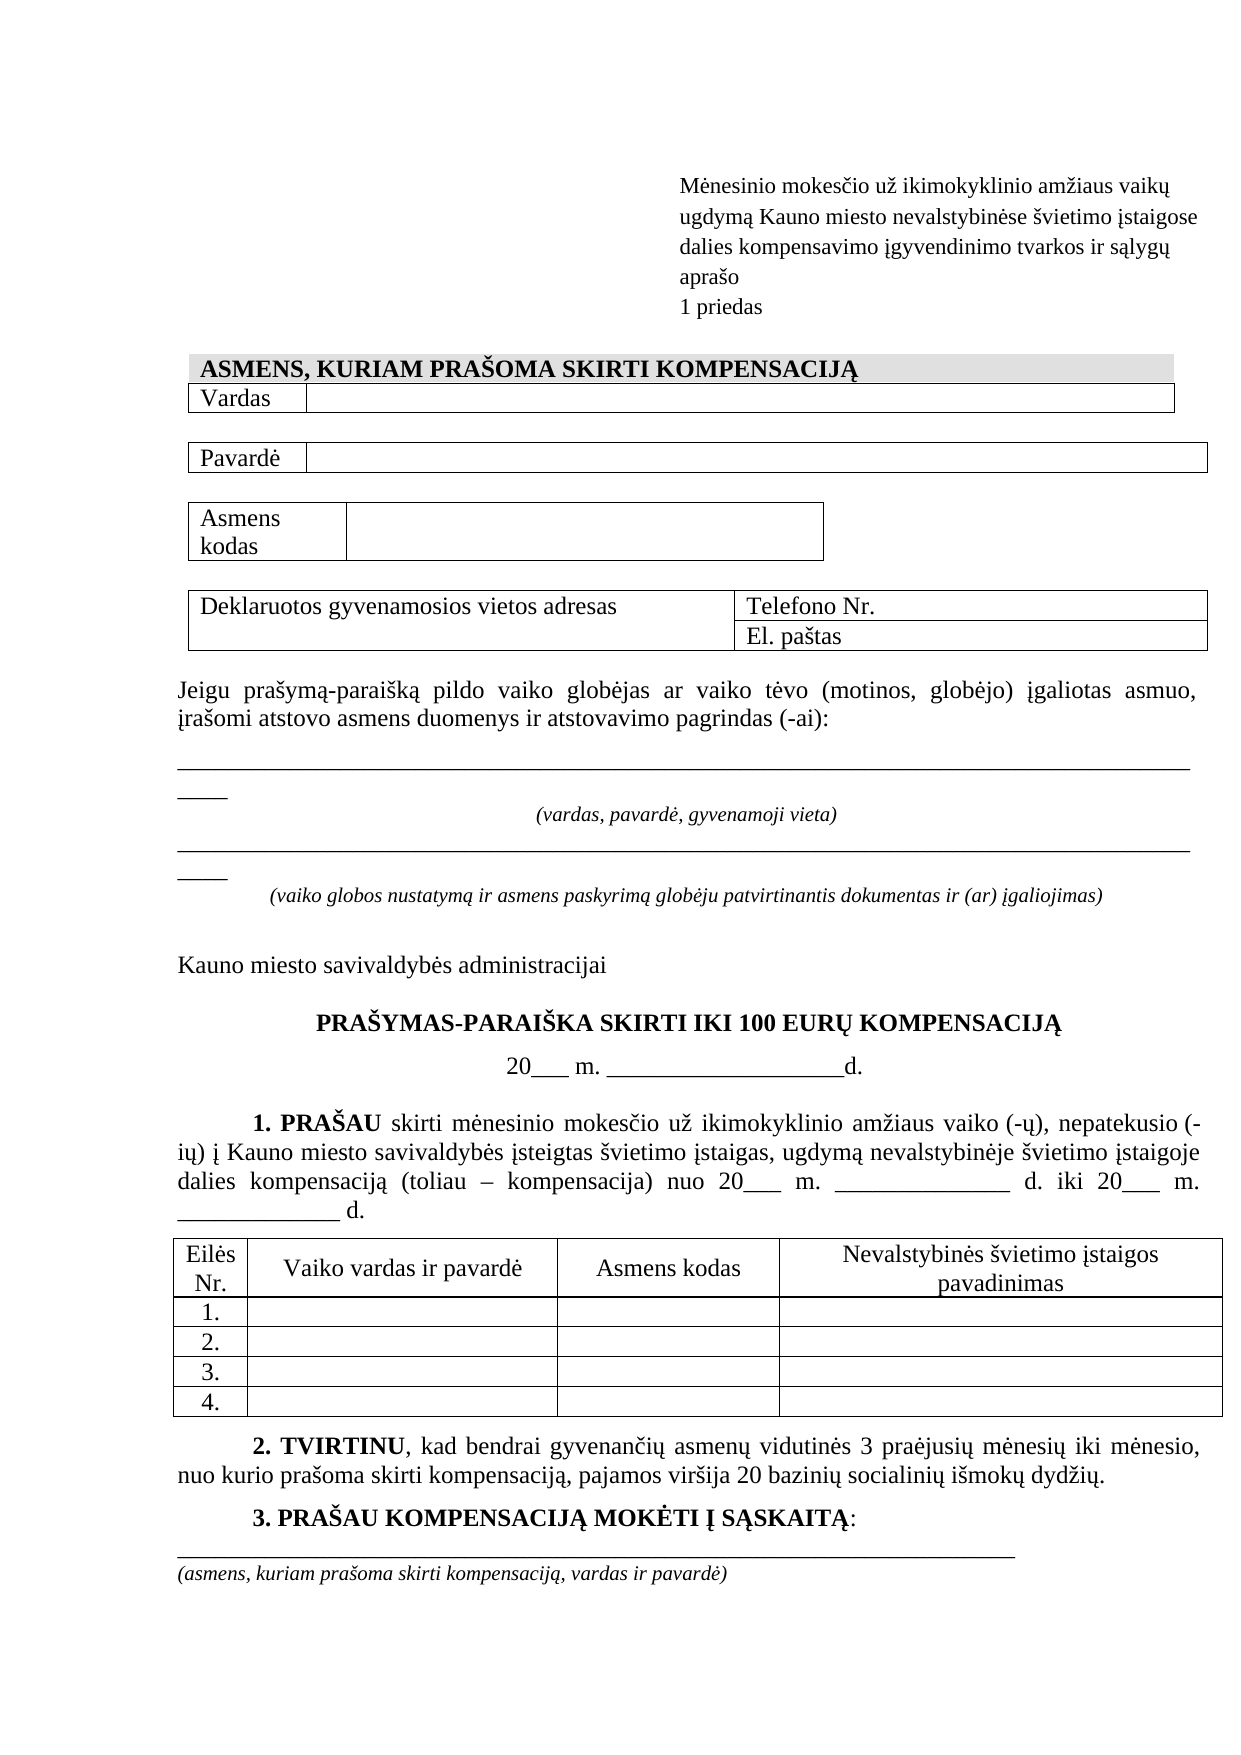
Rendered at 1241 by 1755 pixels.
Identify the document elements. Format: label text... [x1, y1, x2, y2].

text Jeigu prašymą-paraišką pildo vaiko globėjas ar vaiko tėvo (motinos, globėjo) įgaliotas asmuo, įrašomi atstovo asmens duomenys ir atstovavimo pagrindas (-ai): [177, 675, 1198, 732]
table_header Pavardė [189, 443, 306, 472]
table_cell [558, 1357, 779, 1386]
table_cell [307, 384, 1174, 412]
table_cell 2. [174, 1327, 247, 1356]
table_header ASMENS, KURIAM PRAŠOMA SKIRTI KOMPENSACIJĄ [189, 354, 1174, 382]
table_header Vaiko vardas ir pavardė [248, 1239, 557, 1296]
text Mėnesinio mokesčio už ikimokyklinio amžiaus vaikų ugdymą Kauno miesto nevalstybinėse švietimo įstaigose dalies kompensavimo įgyvendinimo tvarkos ir sąlygų aprašo [679, 172, 1201, 289]
table_header Eilės Nr. [174, 1239, 247, 1296]
table_header Asmens kodas [558, 1239, 779, 1296]
table_cell [558, 1387, 779, 1416]
table_header Nevalstybinės švietimo įstaigos pavadinimas [780, 1239, 1222, 1296]
table_cell [189, 620, 734, 649]
table_cell [248, 1298, 557, 1326]
table_header Asmens kodas [189, 503, 346, 560]
text (vardas, pavardė, gyvenamoji vieta) [177, 802, 1198, 826]
table_cell El. paštas [735, 621, 1207, 649]
table_cell [248, 1387, 557, 1416]
table_header Deklaruotos gyvenamosios vietos adresas [189, 591, 734, 620]
text 20___ m. ___________________d. [177, 1051, 1198, 1080]
text 1. PRAŠAU skirti mėnesinio mokesčio už ikimokyklinio amžiaus vaiko (-ų), nepatekusio (-ių) į Kauno miesto savivaldybės įsteigtas švietimo įstaigas, ugdymą nevalstybinėje švietimo įstaigoje dalies kompensaciją (toliau – kompensacija) nuo 20___ m. ______________ d. iki 20___ m. _____________ d. [177, 1108, 1201, 1223]
text 3. PRAŠAU kompensaciją mokėti Į sąskaitą: [177, 1503, 1198, 1532]
text ___________________________________________________________________ [177, 1532, 1198, 1560]
table_cell [558, 1327, 779, 1356]
table_cell [780, 1298, 1222, 1326]
table_header [347, 503, 823, 560]
table_cell [780, 1387, 1222, 1416]
text 1 priedas [679, 293, 1201, 320]
table_header Telefono Nr. [735, 591, 1207, 620]
text (asmens, kuriam prašoma skirti kompensaciją, vardas ir pavardė) [177, 1560, 1198, 1584]
table_cell 3. [174, 1357, 247, 1386]
table_cell Vardas [189, 384, 306, 412]
table_header [307, 443, 1207, 472]
table_cell [248, 1327, 557, 1356]
table_cell 1. [174, 1298, 247, 1326]
text _____________________________________________________________________________________ [177, 744, 1198, 802]
table_cell [248, 1357, 557, 1386]
text (vaiko globos nustatymą ir asmens paskyrimą globėju patvirtinantis dokumentas ir (ar) įgaliojimas) [177, 883, 1198, 907]
table_cell [558, 1298, 779, 1326]
text _____________________________________________________________________________________ [177, 826, 1198, 883]
table_cell 4. [174, 1387, 247, 1416]
table_cell [780, 1327, 1222, 1356]
text 2. TVIRTINU, kad bendrai gyvenančių asmenų vidutinės 3 praėjusių mėnesių iki mėnesio, nuo kurio prašoma skirti kompensaciją, pajamos viršija 20 bazinių socialinių išmokų dydžių. [177, 1431, 1201, 1488]
text Kauno miesto savivaldybės administracijai [177, 950, 1201, 979]
table_cell [780, 1357, 1222, 1386]
text PRAŠYMAS-PARAIŠKA SKIRTI IKI 100 EURŲ KOMPENSACIJĄ [177, 1008, 1201, 1037]
